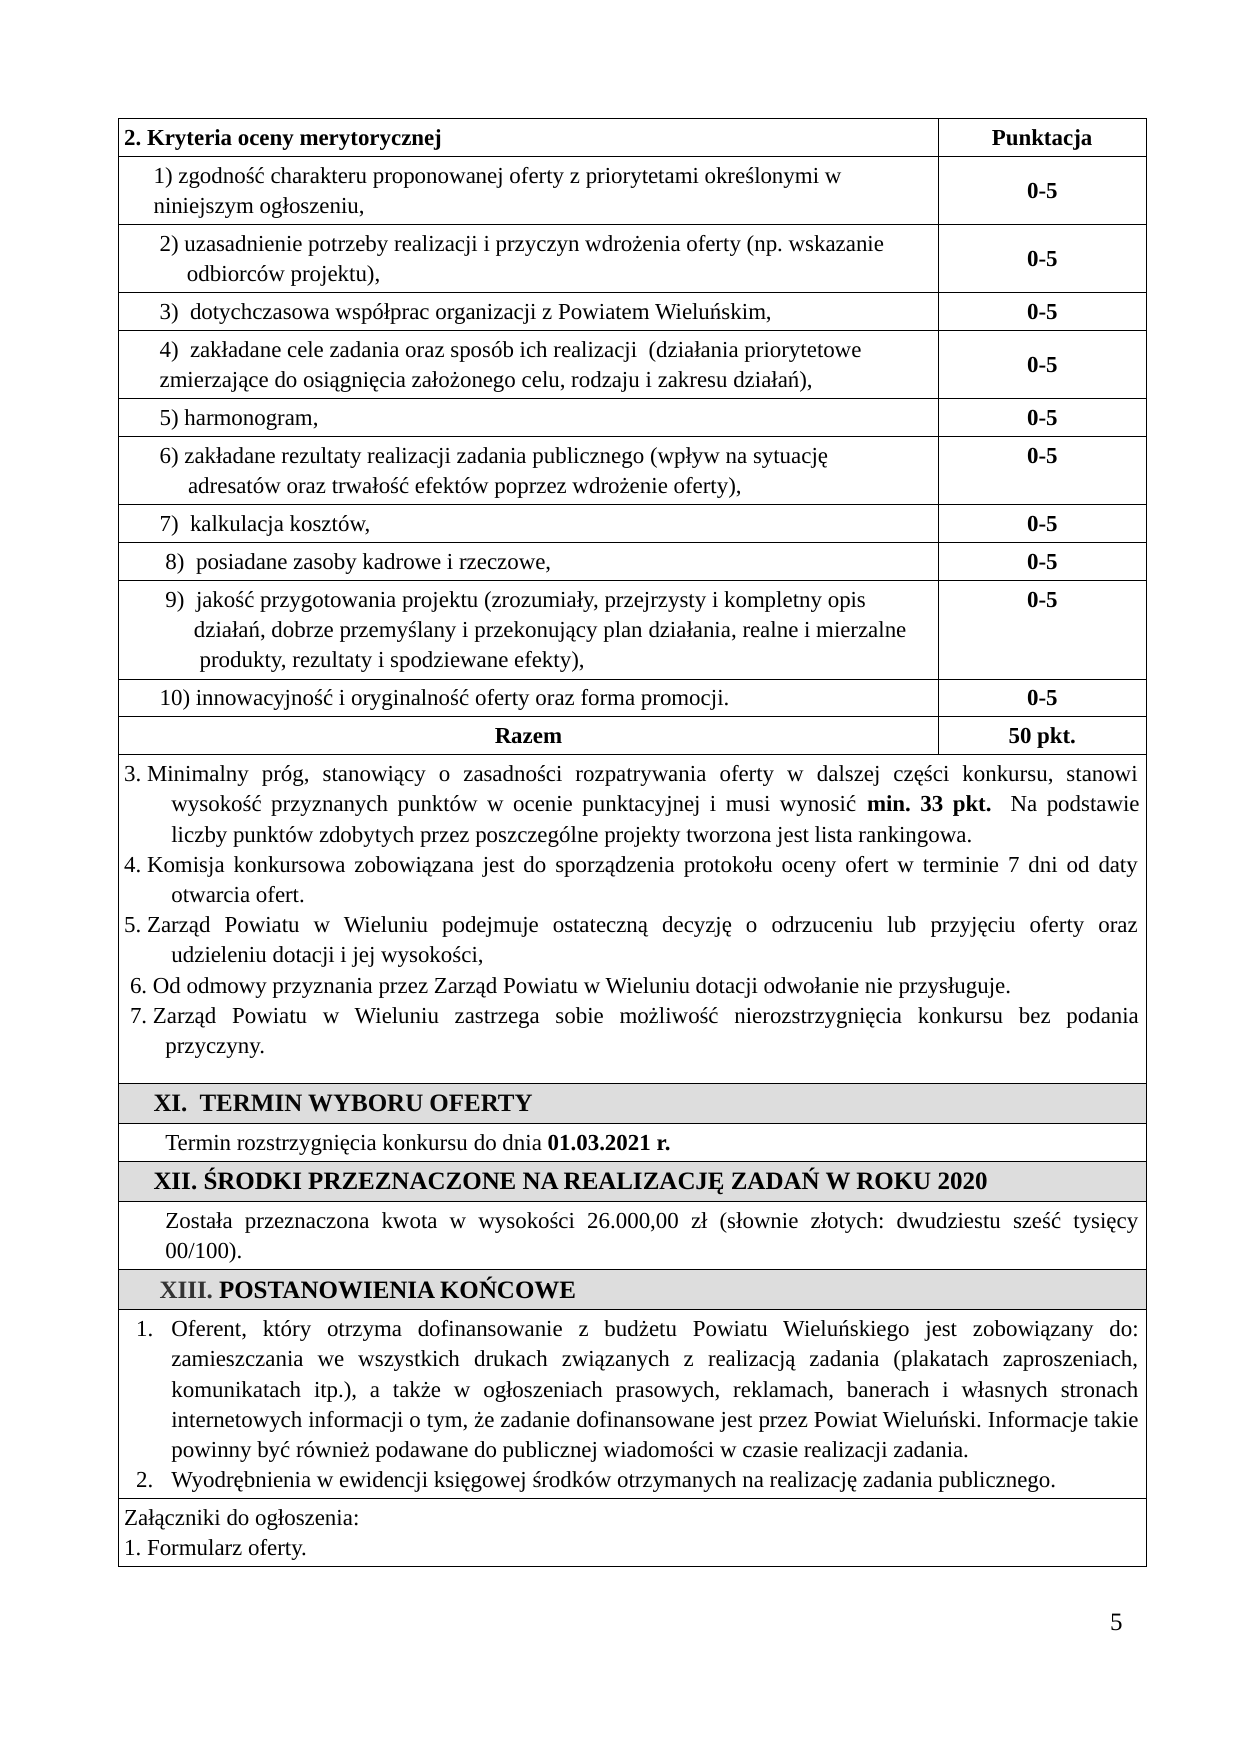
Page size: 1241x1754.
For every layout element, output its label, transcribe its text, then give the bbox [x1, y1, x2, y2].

table_cell Minimalny próg, stanowiący o zasadności rozpatrywania oferty w dalszej części konkursu, stanowi wysokość przyznanych punktów w ocenie punktacyjnej i musi wynosić min. 33 pkt. Na podstawie liczby punktów zdobytych przez poszczególne projekty tworzona jest lista rankingowa. Komisja konkursowa zobowiązana jest do sporządzenia protokołu oceny ofert w terminie 7 dni od daty otwarcia ofert. Zarząd Powiatu w Wieluniu podejmuje ostateczną decyzję o odrzuceniu lub przyjęciu oferty oraz udzieleniu dotacji i jej wysokości, Od odmowy przyznania przez Zarząd Powiatu w Wieluniu dotacji odwołanie nie przysługuje. Zarząd Powiatu w Wieluniu zastrzega sobie możliwość nierozstrzygnięcia konkursu bez podania przyczyny. [119, 755, 1146, 1082]
table_cell 0-5 [939, 437, 1146, 504]
table_cell 0-5 [939, 157, 1146, 224]
table_cell 8) posiadane zasoby kadrowe i rzeczowe, [119, 543, 938, 580]
table_cell Punktacja [939, 119, 1146, 156]
table_cell Razem [119, 717, 938, 754]
table_cell 0-5 [939, 581, 1146, 678]
table_cell 0-5 [939, 543, 1146, 580]
table_cell 4) zakładane cele zadania oraz sposób ich realizacji (działania priorytetowe zmierzające do osiągnięcia założonego celu, rodzaju i zakresu działań), [119, 331, 938, 398]
table_cell XII. ŚRODKI PRZEZNACZONE NA REALIZACJĘ ZADAŃ W ROKU 2020 [119, 1162, 1146, 1201]
table_cell 0-5 [939, 680, 1146, 716]
table_cell Załączniki do ogłoszenia: 1. Formularz oferty. [119, 1499, 1146, 1566]
table_cell 9) jakość przygotowania projektu (zrozumiały, przejrzysty i kompletny opis działań, dobrze przemyślany i przekonujący plan działania, realne i mierzalne produkty, rezultaty i spodziewane efekty), [119, 581, 938, 678]
table_cell 7) kalkulacja kosztów, [119, 505, 938, 542]
table_cell 10) innowacyjność i oryginalność oferty oraz forma promocji. [119, 680, 938, 716]
table_cell 2) uzasadnienie potrzeby realizacji i przyczyn wdrożenia oferty (np. wskazanie odbiorców projektu), [119, 225, 938, 292]
table_cell 0-5 [939, 399, 1146, 436]
table_cell 1) zgodność charakteru proponowanej oferty z priorytetami określonymi w niniejszym ogłoszeniu, [119, 157, 938, 224]
table_cell 0-5 [939, 505, 1146, 542]
table_cell 50 pkt. [939, 717, 1146, 754]
table_cell Oferent, który otrzyma dofinansowanie z budżetu Powiatu Wieluńskiego jest zobowiązany do: zamieszczania we wszystkich drukach związanych z realizacją zadania (plakatach zaproszeniach, komunikatach itp.), a także w ogłoszeniach prasowych, reklamach, banerach i własnych stronach internetowych informacji o tym, że zadanie dofinansowane jest przez Powiat Wieluński. Informacje takie powinny być również podawane do publicznej wiadomości w czasie realizacji zadania. Wyodrębnienia w ewidencji księgowej środków otrzymanych na realizację zadania publicznego. [119, 1310, 1146, 1498]
table_cell Termin rozstrzygnięcia konkursu do dnia 01.03.2021 r. [119, 1124, 1146, 1161]
table_cell 0-5 [939, 331, 1146, 398]
table_cell 0-5 [939, 293, 1146, 330]
table_cell XIII. POSTANOWIENIA KOŃCOWE [119, 1270, 1146, 1309]
table_cell 6) zakładane rezultaty realizacji zadania publicznego (wpływ na sytuację adresatów oraz trwałość efektów poprzez wdrożenie oferty), [119, 437, 938, 504]
table_cell XI. TERMIN WYBORU OFERTY [119, 1084, 1146, 1123]
table_cell 3) dotychczasowa współprac organizacji z Powiatem Wieluńskim, [119, 293, 938, 330]
table_cell 5) harmonogram, [119, 399, 938, 436]
table_cell 0-5 [939, 225, 1146, 292]
table_cell 2. Kryteria oceny merytorycznej [119, 119, 938, 156]
table_cell Została przeznaczona kwota w wysokości 26.000,00 zł (słownie złotych: dwudziestu sześć tysięcy 00/100). [119, 1202, 1146, 1269]
